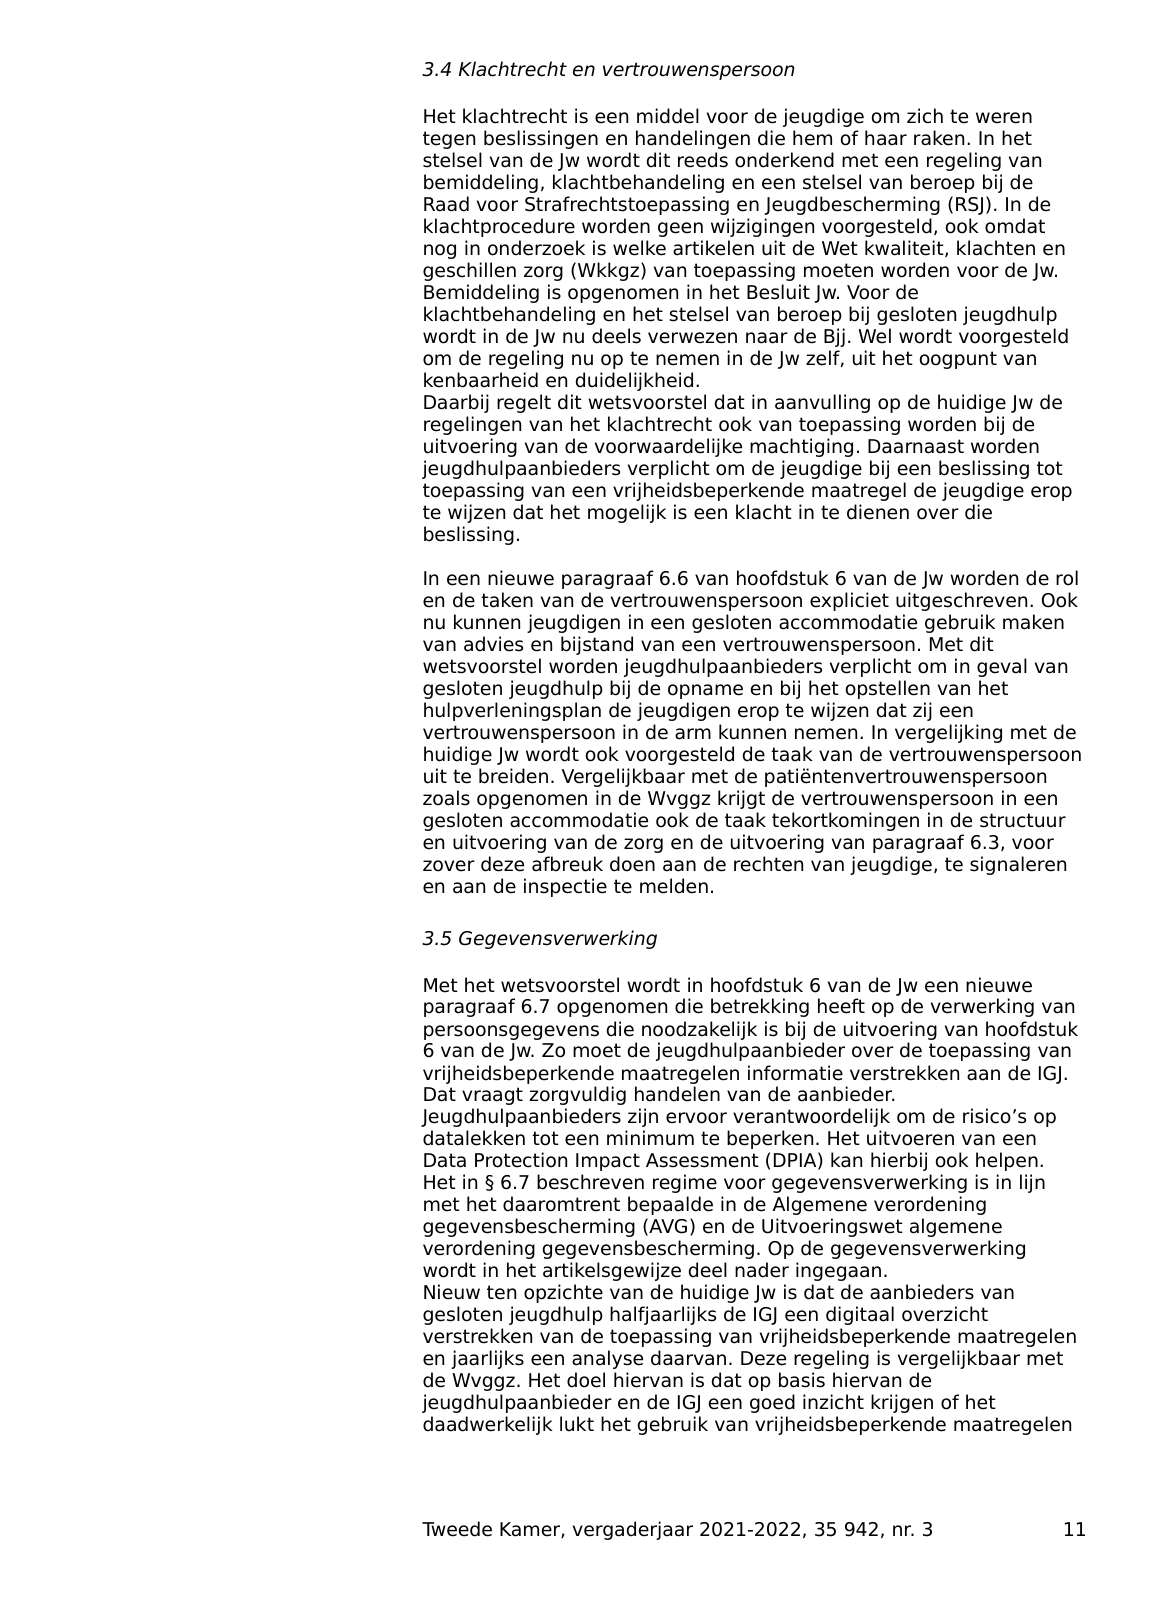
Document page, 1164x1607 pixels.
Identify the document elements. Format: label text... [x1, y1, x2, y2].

subtitle 3.4 Klachtrecht en vertrouwenspersoon [422, 59, 1087, 81]
text In een nieuwe paragraaf 6.6 van hoofdstuk 6 van de Jw worden de rol en de taken van de vertrouwenspersoon expliciet uitgeschreven. Ook nu kunnen jeugdigen in een gesloten accommodatie gebruik maken van advies en bijstand van een vertrouwenspersoon. Met dit wetsvoorstel worden jeugdhulpaanbieders verplicht om in geval van gesloten jeugdhulp bij de opname en bij het opstellen van het hulpverleningsplan de jeugdigen erop te wijzen dat zij een vertrouwenspersoon in de arm kunnen nemen. In vergelijking met de huidige Jw wordt ook voorgesteld de taak van de vertrouwenspersoon uit te breiden. Vergelijkbaar met de patiëntenvertrouwenspersoon zoals opgenomen in de Wvggz krijgt de vertrouwenspersoon in een gesloten accommodatie ook de taak tekortkomingen in de structuur en uitvoering van de zorg en de uitvoering van paragraaf 6.3, voor zover deze afbreuk doen aan de rechten van jeugdige, te signaleren en aan de inspectie te melden. [422, 568, 1087, 897]
text Het klachtrecht is een middel voor de jeugdige om zich te weren tegen beslissingen en handelingen die hem of haar raken. In het stelsel van de Jw wordt dit reeds onderkend met een regeling van bemiddeling, klachtbehandeling en een stelsel van beroep bij de Raad voor Strafrechtstoepassing en Jeugdbescherming (RSJ). In de klachtprocedure worden geen wijzigingen voorgesteld, ook omdat nog in onderzoek is welke artikelen uit de Wet kwaliteit, klachten en geschillen zorg (Wkkgz) van toepassing moeten worden voor de Jw. Bemiddeling is opgenomen in het Besluit Jw. Voor de klachtbehandeling en het stelsel van beroep bij gesloten jeugdhulp wordt in de Jw nu deels verwezen naar de Bjj. Wel wordt voorgesteld om de regeling nu op te nemen in de Jw zelf, uit het oogpunt van kenbaarheid en duidelijkheid. [422, 106, 1087, 392]
subtitle 3.5 Gegevensverwerking [422, 927, 1087, 949]
text Het in § 6.7 beschreven regime voor gegevensverwerking is in lijn met het daaromtrent bepaalde in de Algemene verordening gegevensbescherming (AVG) en de Uitvoeringswet algemene verordening gegevensbescherming. Op de gegevensverwerking wordt in het artikelsgewijze deel nader ingegaan. [422, 1172, 1087, 1282]
text Nieuw ten opzichte van de huidige Jw is dat de aanbieders van gesloten jeugdhulp halfjaarlijks de IGJ een digitaal overzicht verstrekken van de toepassing van vrijheidsbeperkende maatregelen en jaarlijks een analyse daarvan. Deze regeling is vergelijkbaar met de Wvggz. Het doel hiervan is dat op basis hiervan de jeugdhulpaanbieder en de IGJ een goed inzicht krijgen of het daadwerkelijk lukt het gebruik van vrijheidsbeperkende maatregelen [422, 1282, 1087, 1436]
text Daarbij regelt dit wetsvoorstel dat in aanvulling op de huidige Jw de regelingen van het klachtrecht ook van toepassing worden bij de uitvoering van de voorwaardelijke machtiging. Daarnaast worden jeugdhulpaanbieders verplicht om de jeugdige bij een beslissing tot toepassing van een vrijheidsbeperkende maatregel de jeugdige erop te wijzen dat het mogelijk is een klacht in te dienen over die beslissing. [422, 392, 1087, 546]
text Met het wetsvoorstel wordt in hoofdstuk 6 van de Jw een nieuwe paragraaf 6.7 opgenomen die betrekking heeft op de verwerking van persoonsgegevens die noodzakelijk is bij de uitvoering van hoofdstuk 6 van de Jw. Zo moet de jeugdhulpaanbieder over de toepassing van vrijheidsbeperkende maatregelen informatie verstrekken aan de IGJ. Dat vraagt zorgvuldig handelen van de aanbieder. Jeugdhulpaanbieders zijn ervoor verantwoordelijk om de risico’s op datalekken tot een minimum te beperken. Het uitvoeren van een Data Protection Impact Assessment (DPIA) kan hierbij ook helpen. [422, 974, 1087, 1172]
